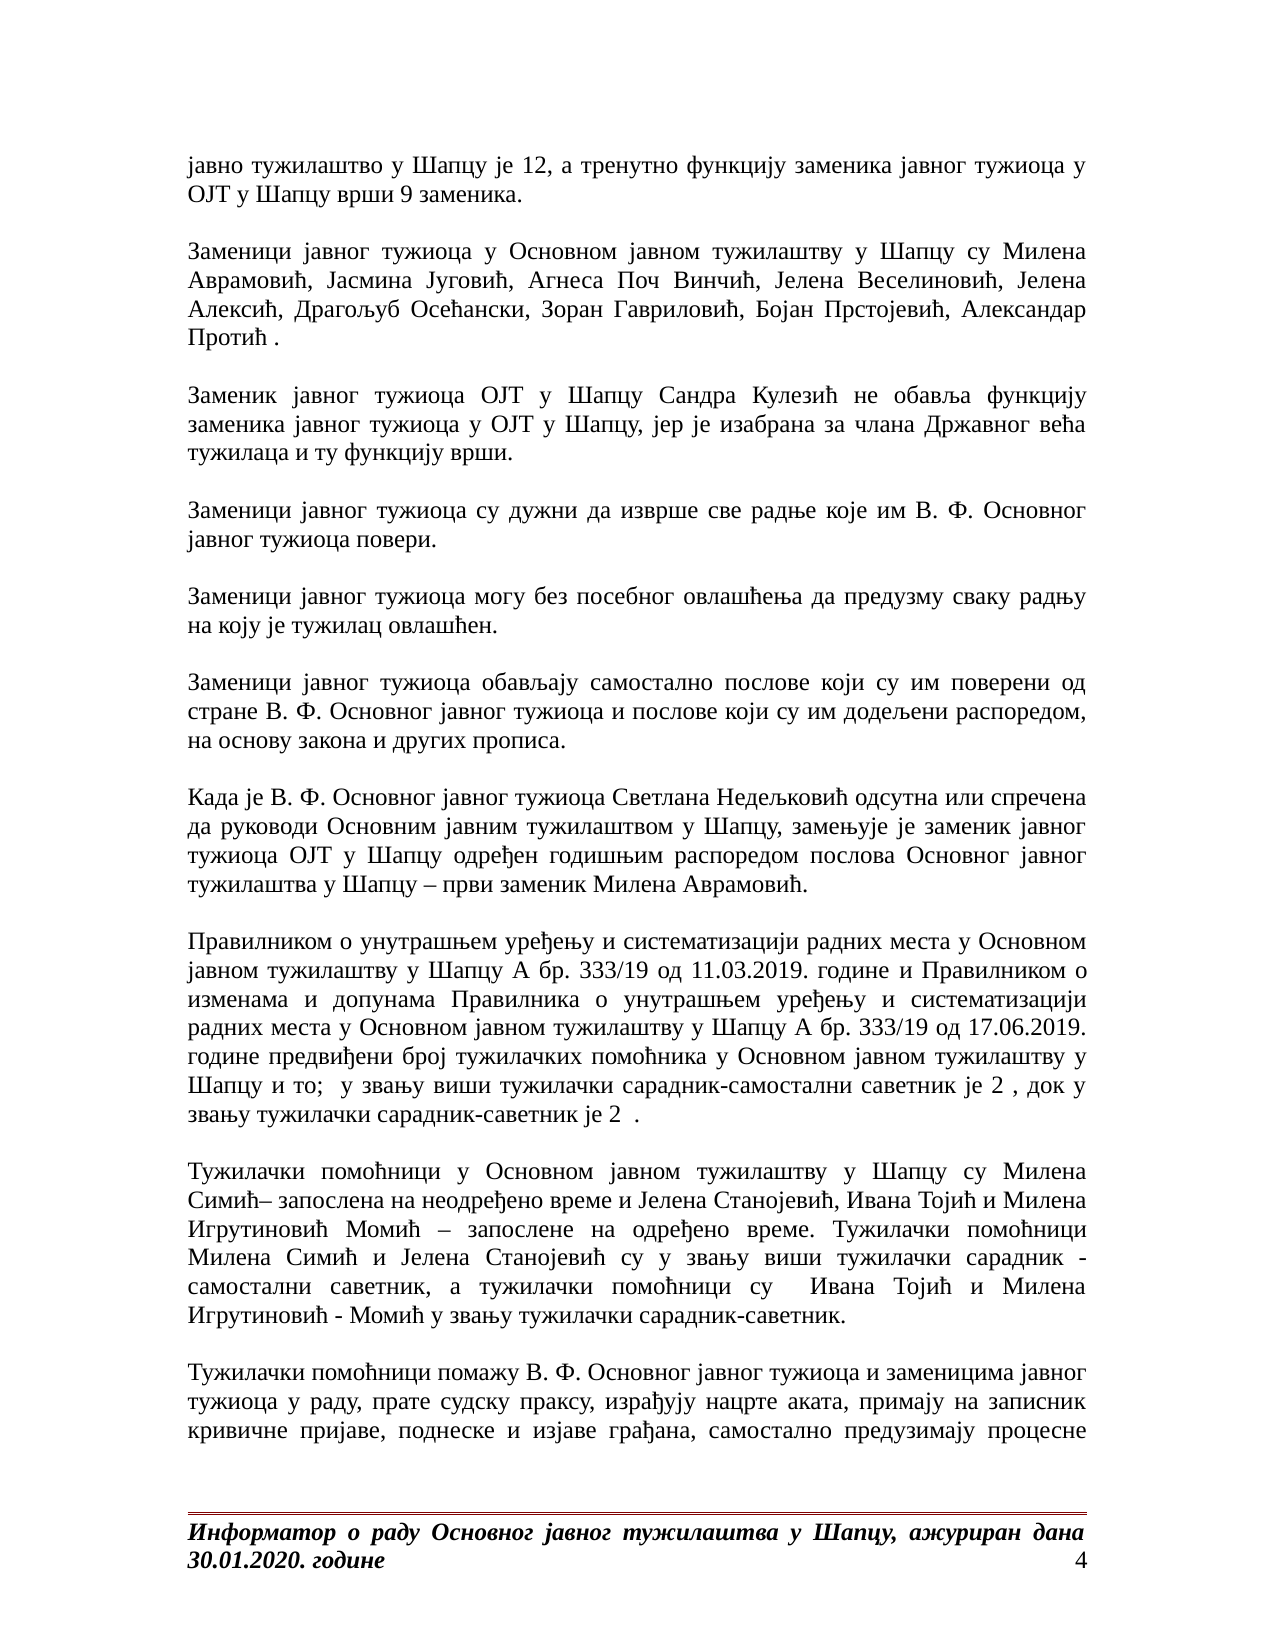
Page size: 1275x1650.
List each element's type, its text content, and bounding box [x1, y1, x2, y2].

text Заменици јавног тужиоца могу без посебног овлашћења да предузму сваку радњу на коју је тужилац овлашћен. [187, 581, 1087, 639]
text Заменици јавног тужиоца обављају самостално послове који су им поверени од стране В. Ф. Основног јавног тужиоца и послове који су им додељени распоредом, на основу закона и других прописа. [187, 667, 1087, 754]
text Заменици јавног тужиоца у Основном јавном тужилаштву у Шапцу су Милена Аврамовић, Јасмина Југовић, Агнеса Поч Винчић, Јелена Веселиновић, Јелена Алексић, Драгољуб Осећански, Зоран Гавриловић, Бојан Прстојевић, Александар Протић . [187, 236, 1087, 351]
text јавно тужилаштво у Шапцу је 12, а тренутно функцију заменика јавног тужиоца у ОЈТ у Шапцу врши 9 заменика. [187, 150, 1087, 207]
text Заменици јавног тужиоца су дужни да изврше све радње које им В. Ф. Основног јавног тужиоца повери. [187, 495, 1087, 552]
text Правилником о унутрашњем уређењу и систематизацији радних места у Основном јавном тужилаштву у Шапцу А бр. 333/19 од 11.03.2019. године и Правилником о изменама и допунама Правилника о унутрашњем уређењу и систематизацији радних места у Основном јавном тужилаштву у Шапцу А бр. 333/19 од 17.06.2019. године предвиђени број тужилачких помоћника у Основном јавном тужилаштву у Шапцу и то; у звању виши тужилачки сарадник-самостални саветник је 2 , док у звању тужилачки сарадник-саветник је 2 . [187, 926, 1087, 1127]
text Када је В. Ф. Основног јавног тужиоца Светлана Недељковић одсутна или спречена да руководи Основним јавним тужилаштвом у Шапцу, замењује је заменик јавног тужиоца ОЈТ у Шапцу одређен годишњим распоредом послова Основног јавног тужилаштва у Шапцу – први заменик Милена Аврамовић. [187, 782, 1087, 897]
text Заменик јавног тужиоца ОЈТ у Шапцу Сандра Кулезић не обавља функцију заменика јавног тужиоца у ОЈТ у Шапцу, јер је изабрана за члана Државног већа тужилаца и ту функцију врши. [187, 380, 1087, 466]
text Тужилачки помоћници у Основном јавном тужилаштву у Шапцу су Милена Симић– запослена на неодређено време и Јелена Станојевић, Ивана Тојић и Милена Игрутиновић Момић – запослене на одређено време. Тужилачки помоћници Милена Симић и Јелена Станојевић су у звању виши тужилачки сарадник -самостални саветник, а тужилачки помоћници су Ивана Тојић и Милена Игрутиновић - Момић у звању тужилачки сарадник-саветник. [187, 1156, 1087, 1329]
text Тужилачки помоћници помажу В. Ф. Основног јавног тужиоца и заменицима јавног тужиоца у раду, прате судску праксу, израђују нацрте аката, примају на записник кривичне пријаве, поднеске и изјаве грађана, самостално предузимају процесне [187, 1357, 1087, 1444]
